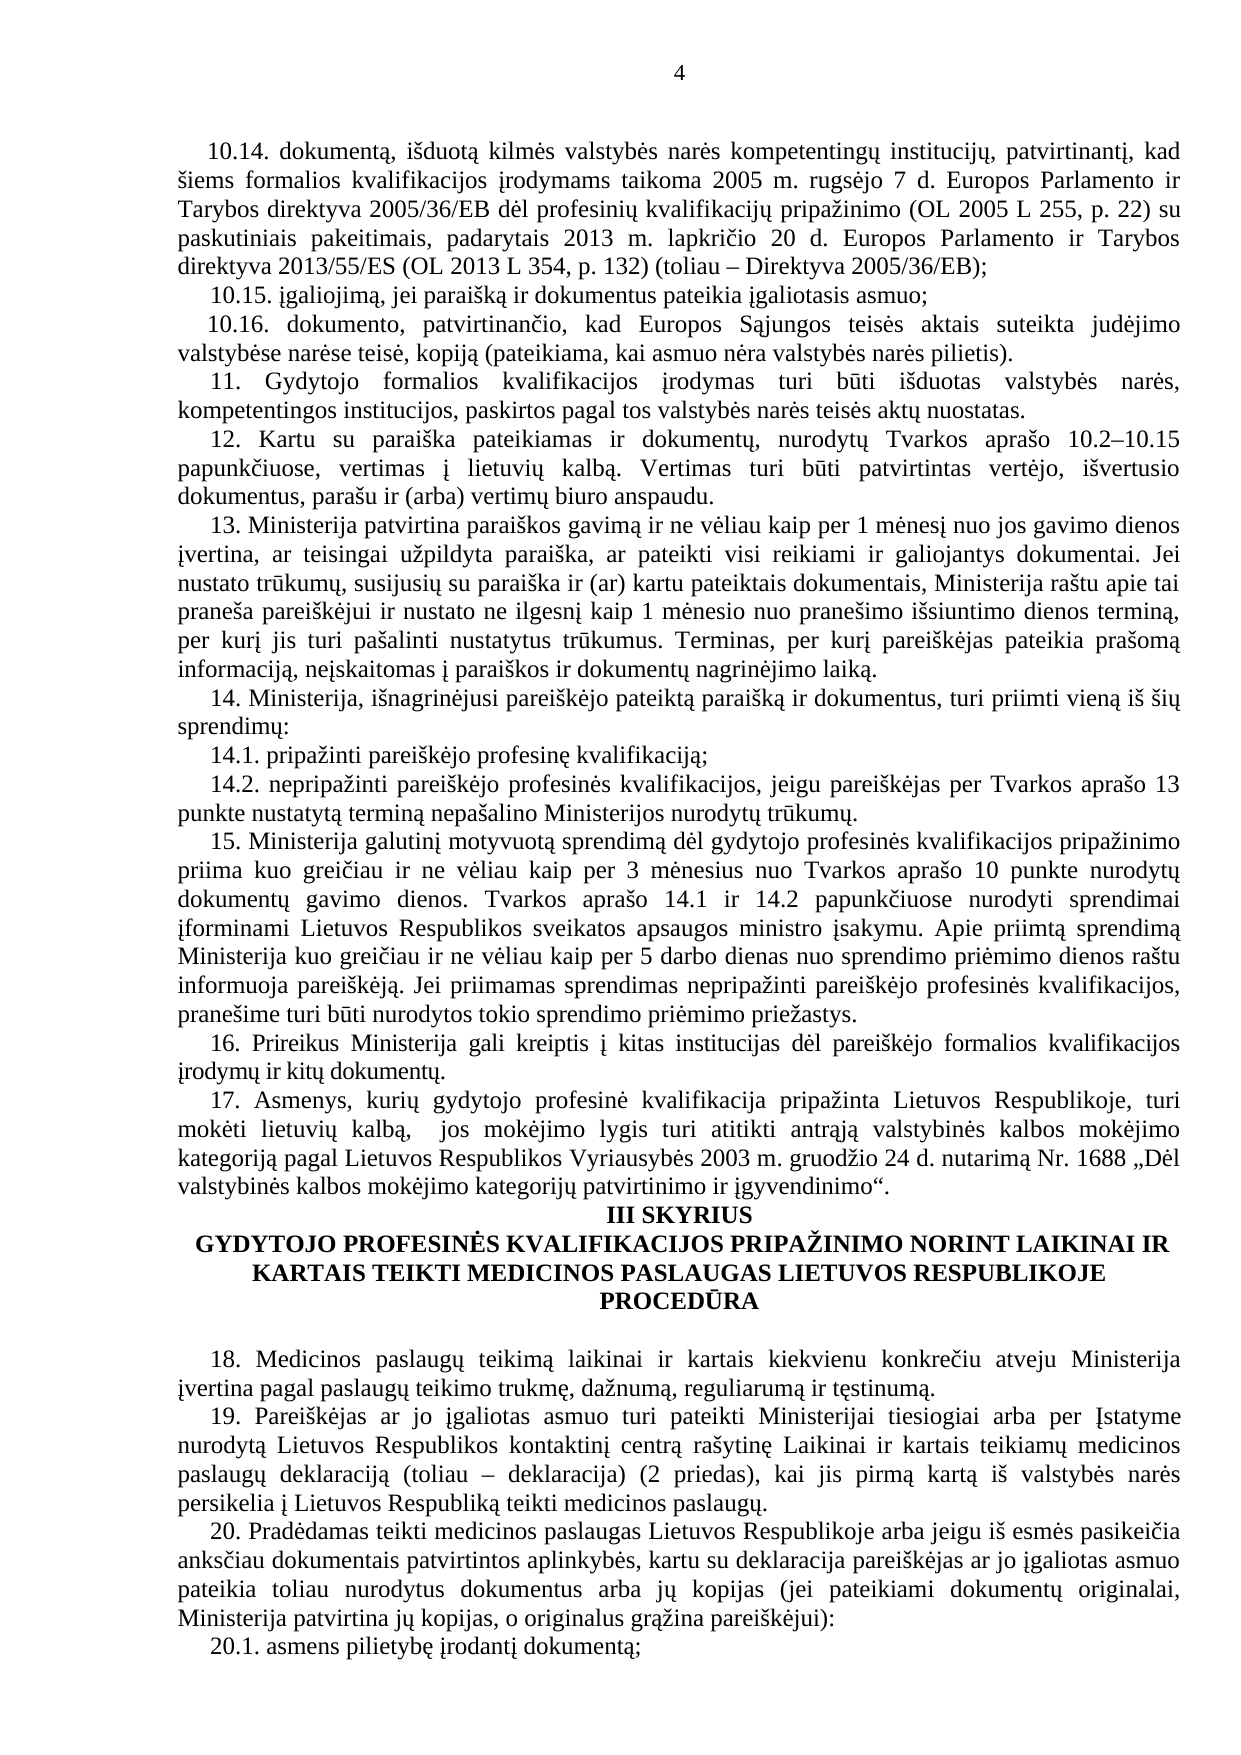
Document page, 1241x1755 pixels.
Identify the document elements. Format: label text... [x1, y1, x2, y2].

text 10.14. dokumentą, išduotą kilmės valstybės narės kompetentingų institucijų, patvirtinantį, kad šiems formalios kvalifikacijos įrodymams taikoma 2005 m. rugsėjo 7 d. Europos Parlamento ir Tarybos direktyva 2005/36/EB dėl profesinių kvalifikacijų pripažinimo (OL 2005 L 255, p. 22) su paskutiniais pakeitimais, padarytais 2013 m. lapkričio 20 d. Europos Parlamento ir Tarybos direktyva 2013/55/ES (OL 2013 L 354, p. 132) (toliau – Direktyva 2005/36/EB); [177, 136, 1181, 280]
text 14. Ministerija, išnagrinėjusi pareiškėjo pateiktą paraišką ir dokumentus, turi priimti vieną iš šių sprendimų: [177, 683, 1181, 740]
text 10.16. dokumento, patvirtinančio, kad Europos Sąjungos teisės aktais suteikta judėjimo valstybėse narėse teisė, kopiją (pateikiama, kai asmuo nėra valstybės narės pilietis). [177, 309, 1181, 366]
text 10.15. įgaliojimą, jei paraišką ir dokumentus pateikia įgaliotasis asmuo; [177, 280, 1181, 309]
text 20. Pradėdamas teikti medicinos paslaugas Lietuvos Respublikoje arba jeigu iš esmės pasikeičia anksčiau dokumentais patvirtintos aplinkybės, kartu su deklaracija pareiškėjas ar jo įgaliotas asmuo pateikia toliau nurodytus dokumentus arba jų kopijas (jei pateikiami dokumentų originalai, Ministerija patvirtina jų kopijas, o originalus grąžina pareiškėjui): [177, 1516, 1181, 1631]
text 12. Kartu su paraiška pateikiamas ir dokumentų, nurodytų Tvarkos aprašo 10.2–10.15 papunkčiuose, vertimas į lietuvių kalbą. Vertimas turi būti patvirtintas vertėjo, išvertusio dokumentus, parašu ir (arba) vertimų biuro anspaudu. [177, 424, 1181, 510]
text 17. Asmenys, kurių gydytojo profesinė kvalifikacija pripažinta Lietuvos Respublikoje, turi mokėti lietuvių kalbą, jos mokėjimo lygis turi atitikti antrąją valstybinės kalbos mokėjimo kategoriją pagal Lietuvos Respublikos Vyriausybės 2003 m. gruodžio 24 d. nutarimą Nr. 1688 „Dėl valstybinės kalbos mokėjimo kategorijų patvirtinimo ir įgyvendinimo“. [177, 1085, 1181, 1200]
text 11. Gydytojo formalios kvalifikacijos įrodymas turi būti išduotas valstybės narės, kompetentingos institucijos, paskirtos pagal tos valstybės narės teisės aktų nuostatas. [177, 366, 1181, 424]
text GYDYTOJO PROFESINĖS KVALIFIKACIJOS PRIPAŽINIMO NORINT LAIKINAI ir KARTAIS TEIKTI Medicinos PASLAUGAS LIETUVOS RESPUBLIKOJE PROCEDŪRA [177, 1229, 1181, 1315]
text 15. Ministerija galutinį motyvuotą sprendimą dėl gydytojo profesinės kvalifikacijos pripažinimo priima kuo greičiau ir ne vėliau kaip per 3 mėnesius nuo Tvarkos aprašo 10 punkte nurodytų dokumentų gavimo dienos. Tvarkos aprašo 14.1 ir 14.2 papunkčiuose nurodyti sprendimai įforminami Lietuvos Respublikos sveikatos apsaugos ministro įsakymu. Apie priimtą sprendimą Ministerija kuo greičiau ir ne vėliau kaip per 5 darbo dienas nuo sprendimo priėmimo dienos raštu informuoja pareiškėją. Jei priimamas sprendimas nepripažinti pareiškėjo profesinės kvalifikacijos, pranešime turi būti nurodytos tokio sprendimo priėmimo priežastys. [177, 826, 1181, 1028]
text 16. Prireikus Ministerija gali kreiptis į kitas institucijas dėl pareiškėjo formalios kvalifikacijos įrodymų ir kitų dokumentų. [177, 1028, 1181, 1085]
text 18. Medicinos paslaugų teikimą laikinai ir kartais kiekvienu konkrečiu atveju Ministerija įvertina pagal paslaugų teikimo trukmę, dažnumą, reguliarumą ir tęstinumą. [177, 1344, 1181, 1401]
text 14.2. nepripažinti pareiškėjo profesinės kvalifikacijos, jeigu pareiškėjas per Tvarkos aprašo 13 punkte nustatytą terminą nepašalino Ministerijos nurodytų trūkumų. [177, 769, 1181, 826]
text 19. Pareiškėjas ar jo įgaliotas asmuo turi pateikti Ministerijai tiesiogiai arba per Įstatyme nurodytą Lietuvos Respublikos kontaktinį centrą rašytinę Laikinai ir kartais teikiamų medicinos paslaugų deklaraciją (toliau – deklaracija) (2 priedas), kai jis pirmą kartą iš valstybės narės persikelia į Lietuvos Respubliką teikti medicinos paslaugų. [177, 1401, 1181, 1516]
text III SKYRIUS [177, 1200, 1181, 1229]
text 20.1. asmens pilietybę įrodantį dokumentą; [177, 1631, 1181, 1660]
text 14.1. pripažinti pareiškėjo profesinę kvalifikaciją; [177, 740, 1181, 769]
text 13. Ministerija patvirtina paraiškos gavimą ir ne vėliau kaip per 1 mėnesį nuo jos gavimo dienos įvertina, ar teisingai užpildyta paraiška, ar pateikti visi reikiami ir galiojantys dokumentai. Jei nustato trūkumų, susijusių su paraiška ir (ar) kartu pateiktais dokumentais, Ministerija raštu apie tai praneša pareiškėjui ir nustato ne ilgesnį kaip 1 mėnesio nuo pranešimo išsiuntimo dienos terminą, per kurį jis turi pašalinti nustatytus trūkumus. Terminas, per kurį pareiškėjas pateikia prašomą informaciją, neįskaitomas į paraiškos ir dokumentų nagrinėjimo laiką. [177, 510, 1181, 683]
